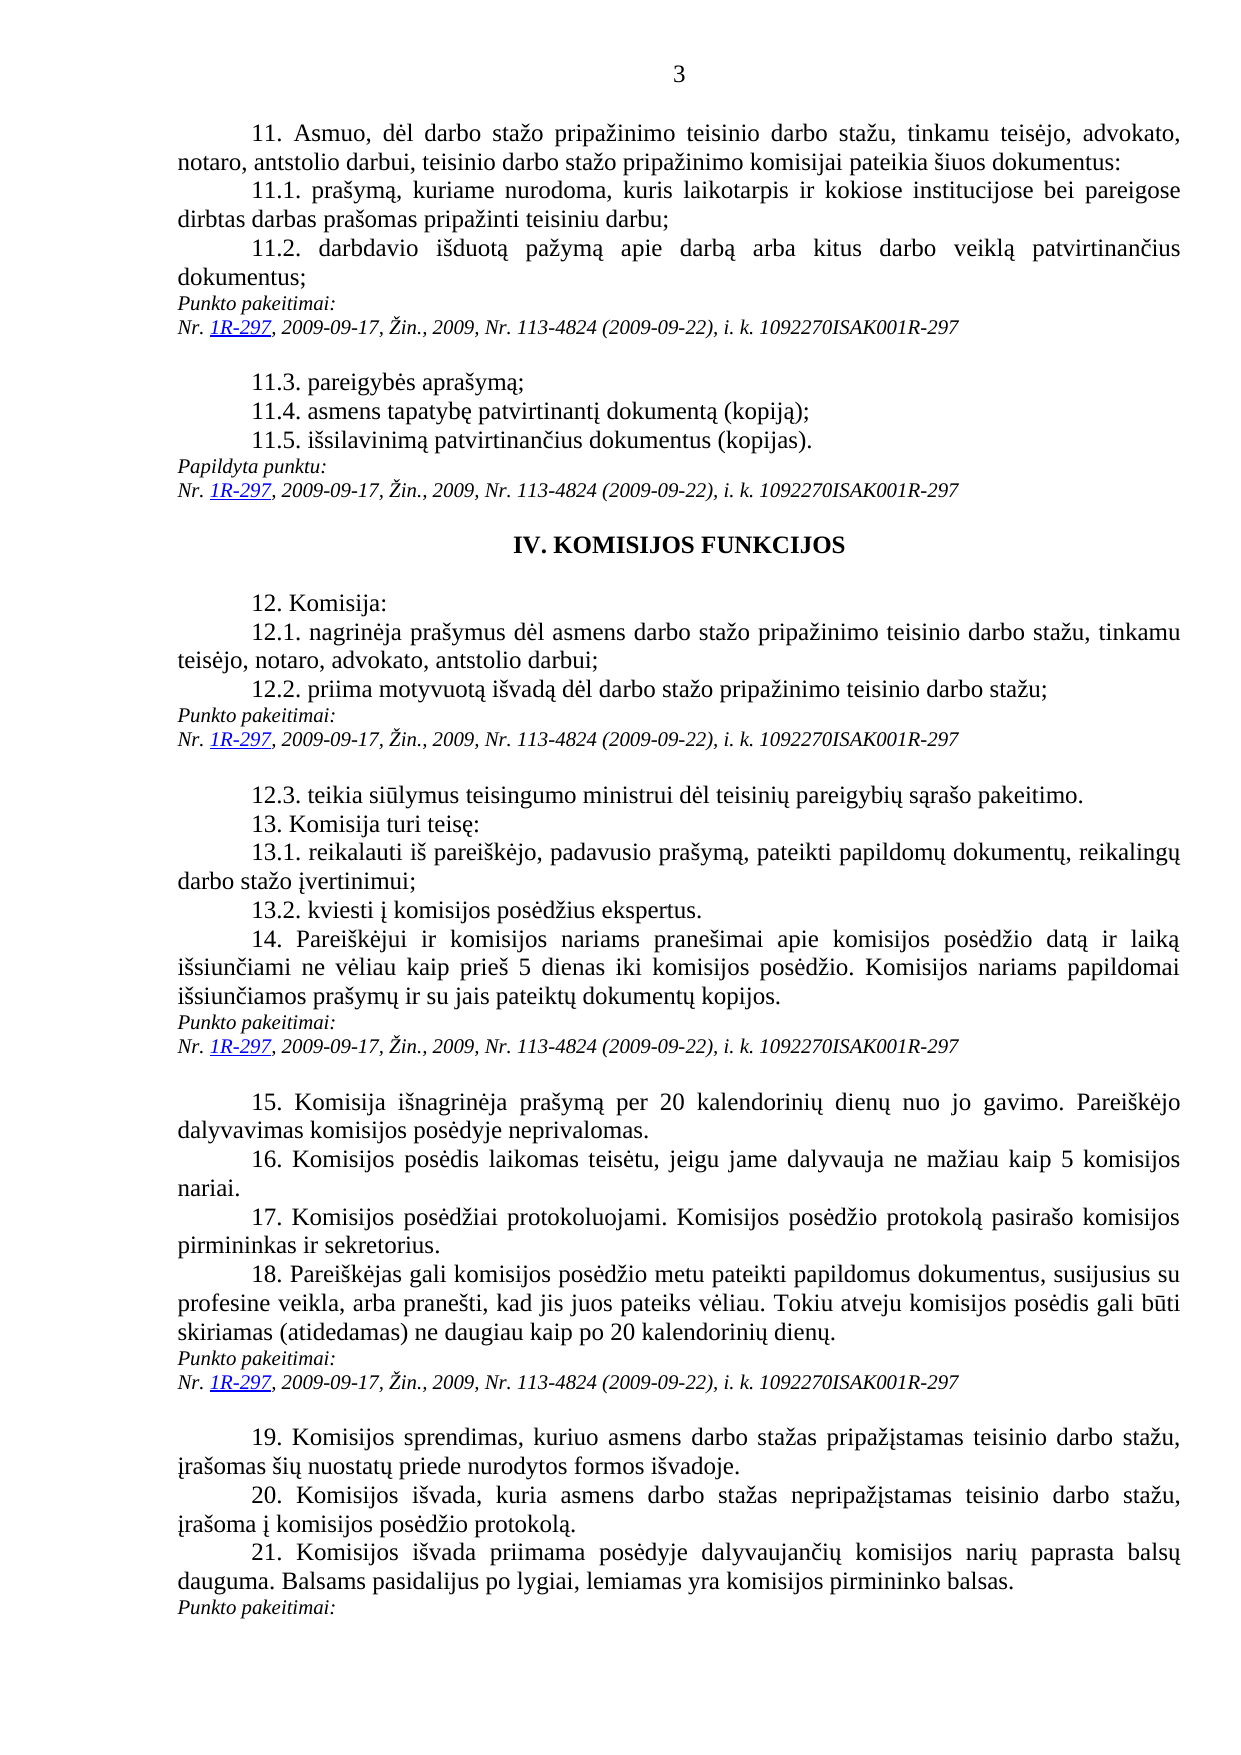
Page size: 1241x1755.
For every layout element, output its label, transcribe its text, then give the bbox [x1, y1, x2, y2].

text 12. Komisija: [177, 588, 1181, 617]
text 15. Komisija išnagrinėja prašymą per 20 kalendorinių dienų nuo jo gavimo. Pareiškėjo dalyvavimas komisijos posėdyje neprivalomas. [177, 1087, 1181, 1144]
text 13.1. reikalauti iš pareiškėjo, padavusio prašymą, pateikti papildomų dokumentų, reikalingų darbo stažo įvertinimui; [177, 837, 1181, 895]
text 21. Komisijos išvada priimama posėdyje dalyvaujančių komisijos narių paprasta balsų dauguma. Balsams pasidalijus po lygiai, lemiamas yra komisijos pirmininko balsas. [177, 1537, 1181, 1595]
text Nr. 1R-297, 2009-09-17, Žin., 2009, Nr. 113-4824 (2009-09-22), i. k. 1092270ISAK001R-297 [177, 1370, 1181, 1394]
text 11. Asmuo, dėl darbo stažo pripažinimo teisinio darbo stažu, tinkamu teisėjo, advokato, notaro, antstolio darbui, teisinio darbo stažo pripažinimo komisijai pateikia šiuos dokumentus: [177, 118, 1181, 176]
text 16. Komisijos posėdis laikomas teisėtu, jeigu jame dalyvauja ne mažiau kaip 5 komisijos nariai. [177, 1144, 1181, 1202]
text Punkto pakeitimai: [177, 1595, 1181, 1619]
text Punkto pakeitimai: [177, 1346, 1181, 1370]
text 18. Pareiškėjas gali komisijos posėdžio metu pateikti papildomus dokumentus, susijusius su profesine veikla, arba pranešti, kad jis juos pateiks vėliau. Tokiu atveju komisijos posėdis gali būti skiriamas (atidedamas) ne daugiau kaip po 20 kalendorinių dienų. [177, 1259, 1181, 1346]
text 12.2. priima motyvuotą išvadą dėl darbo stažo pripažinimo teisinio darbo stažu; [177, 674, 1181, 703]
text Nr. 1R-297, 2009-09-17, Žin., 2009, Nr. 113-4824 (2009-09-22), i. k. 1092270ISAK001R-297 [177, 315, 1181, 339]
text 14. Pareiškėjui ir komisijos nariams pranešimai apie komisijos posėdžio datą ir laiką išsiunčiami ne vėliau kaip prieš 5 dienas iki komisijos posėdžio. Komisijos nariams papildomai išsiunčiamos prašymų ir su jais pateiktų dokumentų kopijos. [177, 924, 1181, 1010]
text 19. Komisijos sprendimas, kuriuo asmens darbo stažas pripažįstamas teisinio darbo stažu, įrašomas šių nuostatų priede nurodytos formos išvadoje. [177, 1422, 1181, 1480]
text Punkto pakeitimai: [177, 1010, 1181, 1034]
text Punkto pakeitimai: [177, 291, 1181, 315]
text IV. KOMISIJOS FUNKCIJOS [177, 531, 1181, 559]
text 12.3. teikia siūlymus teisingumo ministrui dėl teisinių pareigybių sąrašo pakeitimo. [177, 780, 1181, 809]
text Papildyta punktu: [177, 454, 1181, 478]
text 12.1. nagrinėja prašymus dėl asmens darbo stažo pripažinimo teisinio darbo stažu, tinkamu teisėjo, notaro, advokato, antstolio darbui; [177, 617, 1181, 674]
text Nr. 1R-297, 2009-09-17, Žin., 2009, Nr. 113-4824 (2009-09-22), i. k. 1092270ISAK001R-297 [177, 727, 1181, 751]
text 11.5. išsilavinimą patvirtinančius dokumentus (kopijas). [177, 425, 1181, 454]
text 11.3. pareigybės aprašymą; [177, 367, 1181, 396]
text 17. Komisijos posėdžiai protokoluojami. Komisijos posėdžio protokolą pasirašo komisijos pirmininkas ir sekretorius. [177, 1202, 1181, 1259]
text 20. Komisijos išvada, kuria asmens darbo stažas nepripažįstamas teisinio darbo stažu, įrašoma į komisijos posėdžio protokolą. [177, 1480, 1181, 1537]
text 11.2. darbdavio išduotą pažymą apie darbą arba kitus darbo veiklą patvirtinančius dokumentus; [177, 233, 1181, 291]
text 13.2. kviesti į komisijos posėdžius ekspertus. [177, 895, 1181, 924]
text Nr. 1R-297, 2009-09-17, Žin., 2009, Nr. 113-4824 (2009-09-22), i. k. 1092270ISAK001R-297 [177, 478, 1181, 502]
text Punkto pakeitimai: [177, 703, 1181, 727]
text 11.1. prašymą, kuriame nurodoma, kuris laikotarpis ir kokiose institucijose bei pareigose dirbtas darbas prašomas pripažinti teisiniu darbu; [177, 176, 1181, 233]
text 11.4. asmens tapatybę patvirtinantį dokumentą (kopiją); [177, 396, 1181, 425]
text Nr. 1R-297, 2009-09-17, Žin., 2009, Nr. 113-4824 (2009-09-22), i. k. 1092270ISAK001R-297 [177, 1034, 1181, 1058]
text 13. Komisija turi teisę: [177, 809, 1181, 837]
